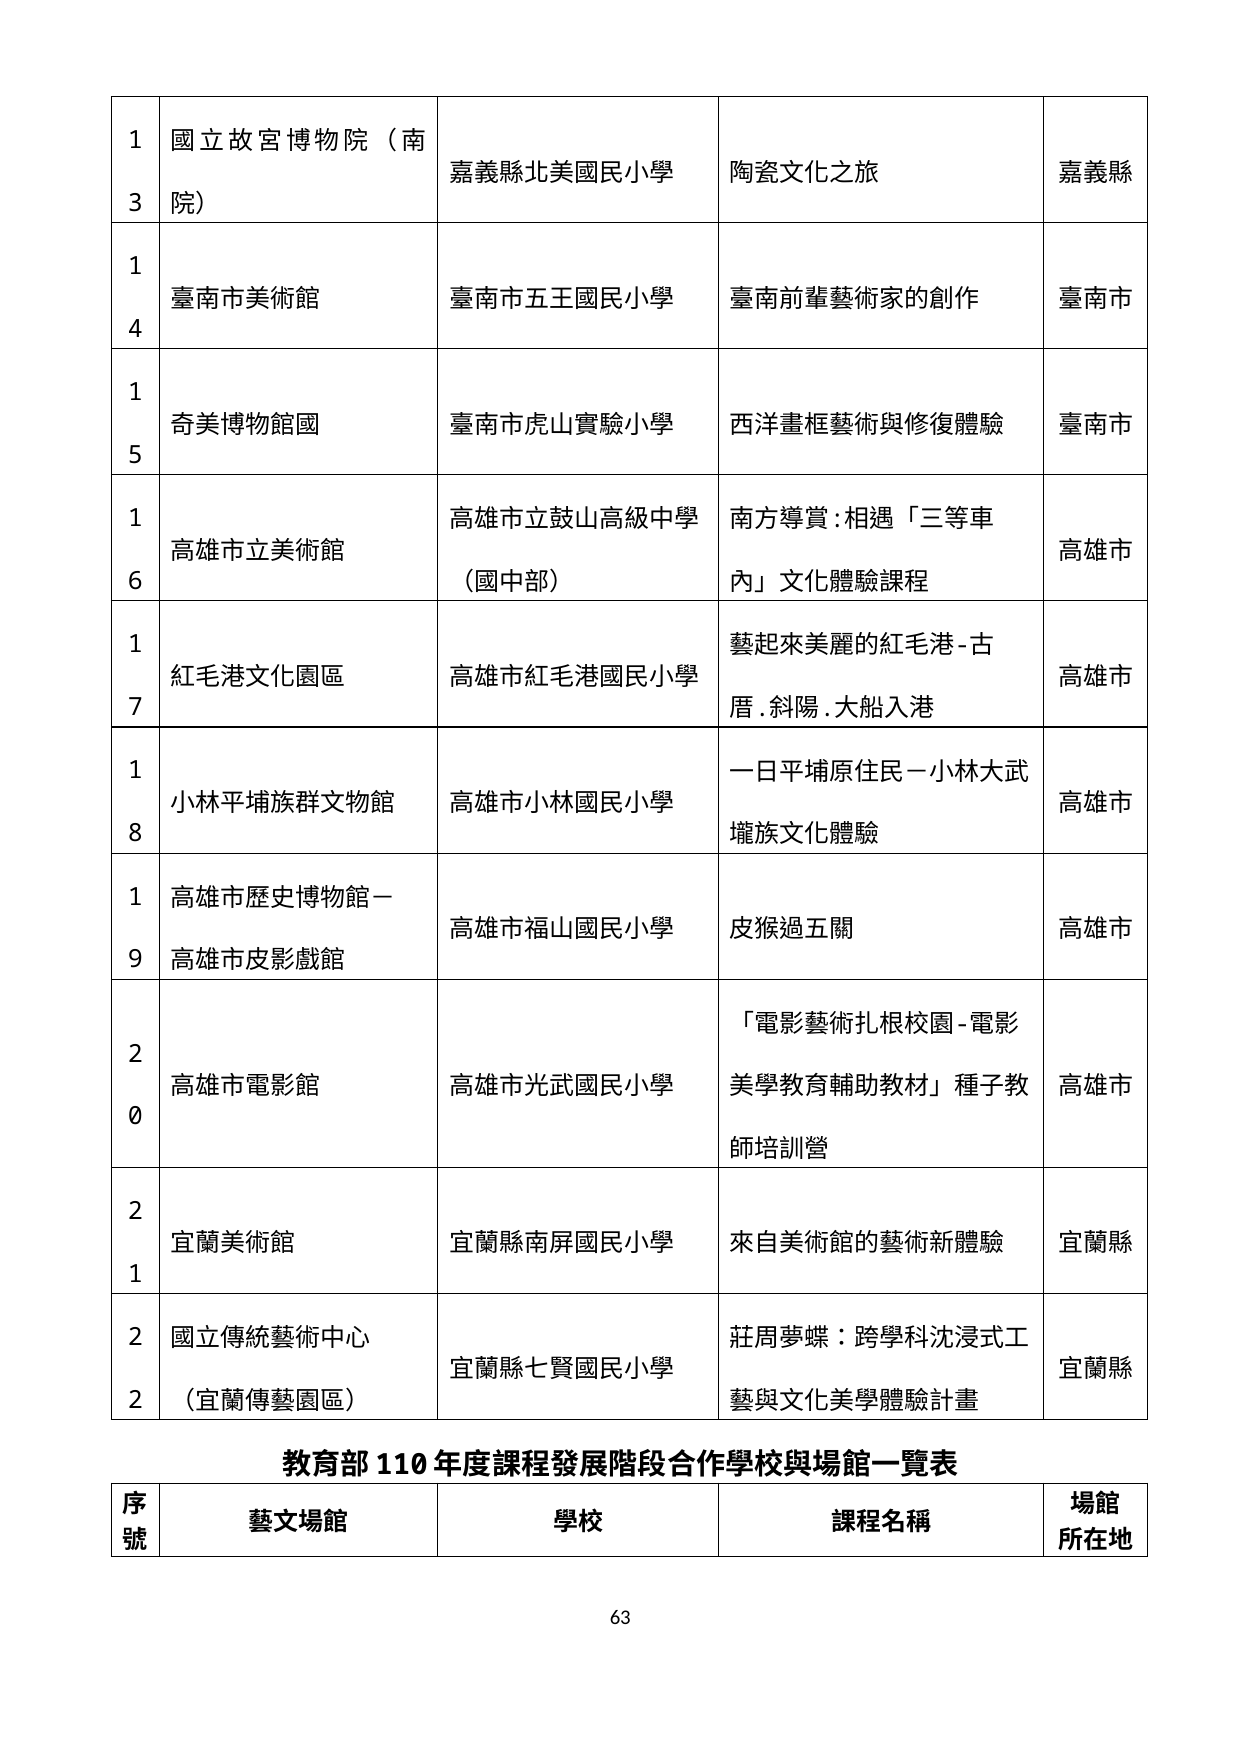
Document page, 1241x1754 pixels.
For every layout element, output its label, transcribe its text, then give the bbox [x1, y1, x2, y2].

table_header 藝文場館 [160, 1484, 437, 1556]
table_cell 高雄市光武國民小學 [438, 980, 718, 1167]
table_cell 藝起來美麗的紅毛港-古厝.斜陽.大船入港 [719, 601, 1043, 726]
table_header 學校 [438, 1484, 718, 1556]
table_cell 高雄市小林國民小學 [438, 728, 718, 852]
table_cell 莊周夢蝶：跨學科沈浸式工藝與文化美學體驗計畫 [719, 1294, 1043, 1419]
table_cell 宜蘭美術館 [160, 1168, 437, 1293]
table_cell 14 [112, 223, 159, 348]
table_header 課程名稱 [719, 1484, 1043, 1556]
table_cell 國立故宮博物院（南院） [160, 97, 437, 222]
table_cell 南方導賞:相遇「三等車內」文化體驗課程 [719, 475, 1043, 600]
table_cell 宜蘭縣七賢國民小學 [438, 1294, 718, 1419]
table_cell 高雄市 [1044, 854, 1147, 978]
table_cell 紅毛港文化園區 [160, 601, 437, 726]
table_cell 臺南市 [1044, 223, 1147, 348]
table_cell 高雄市紅毛港國民小學 [438, 601, 718, 726]
table_cell 「電影藝術扎根校園-電影美學教育輔助教材」種子教師培訓營 [719, 980, 1043, 1167]
table_cell 15 [112, 349, 159, 474]
table_cell 臺南市 [1044, 349, 1147, 474]
table_cell 17 [112, 601, 159, 726]
table_cell 西洋畫框藝術與修復體驗 [719, 349, 1043, 474]
table_cell 高雄市 [1044, 475, 1147, 600]
table_cell 高雄市電影館 [160, 980, 437, 1167]
table_cell 22 [112, 1294, 159, 1419]
table_cell 19 [112, 854, 159, 978]
table_cell 臺南市五王國民小學 [438, 223, 718, 348]
table_cell 高雄市歷史博物館－ 高雄市皮影戲館 [160, 854, 437, 978]
table_cell 小林平埔族群文物館 [160, 728, 437, 852]
table_cell 一日平埔原住民－小林大武壠族文化體驗 [719, 728, 1043, 852]
table_cell 高雄市福山國民小學 [438, 854, 718, 978]
table_cell 皮猴過五關 [719, 854, 1043, 978]
table_cell 16 [112, 475, 159, 600]
text 教育部110年度課程發展階段合作學校與場館一覽表 [187, 1420, 1053, 1483]
table_cell 奇美博物館國 [160, 349, 437, 474]
table_cell 嘉義縣 [1044, 97, 1147, 222]
table_cell 高雄市 [1044, 601, 1147, 726]
table_cell 21 [112, 1168, 159, 1293]
table_header 場館 所在地 [1044, 1484, 1147, 1556]
table_cell 宜蘭縣南屏國民小學 [438, 1168, 718, 1293]
table_cell 陶瓷文化之旅 [719, 97, 1043, 222]
table_cell 13 [112, 97, 159, 222]
table_cell 20 [112, 980, 159, 1167]
table_cell 18 [112, 728, 159, 852]
table_cell 來自美術館的藝術新體驗 [719, 1168, 1043, 1293]
table_cell 臺南前輩藝術家的創作 [719, 223, 1043, 348]
table_cell 臺南市虎山實驗小學 [438, 349, 718, 474]
table_cell 宜蘭縣 [1044, 1168, 1147, 1293]
table_cell 嘉義縣北美國民小學 [438, 97, 718, 222]
table_cell 高雄市 [1044, 980, 1147, 1167]
table_header 序號 [112, 1484, 159, 1556]
table_cell 高雄市立美術館 [160, 475, 437, 600]
table_cell 宜蘭縣 [1044, 1294, 1147, 1419]
table_cell 臺南市美術館 [160, 223, 437, 348]
table_cell 國立傳統藝術中心 （宜蘭傳藝園區） [160, 1294, 437, 1419]
table_cell 高雄市立鼓山高級中學（國中部） [438, 475, 718, 600]
table_cell 高雄市 [1044, 728, 1147, 852]
